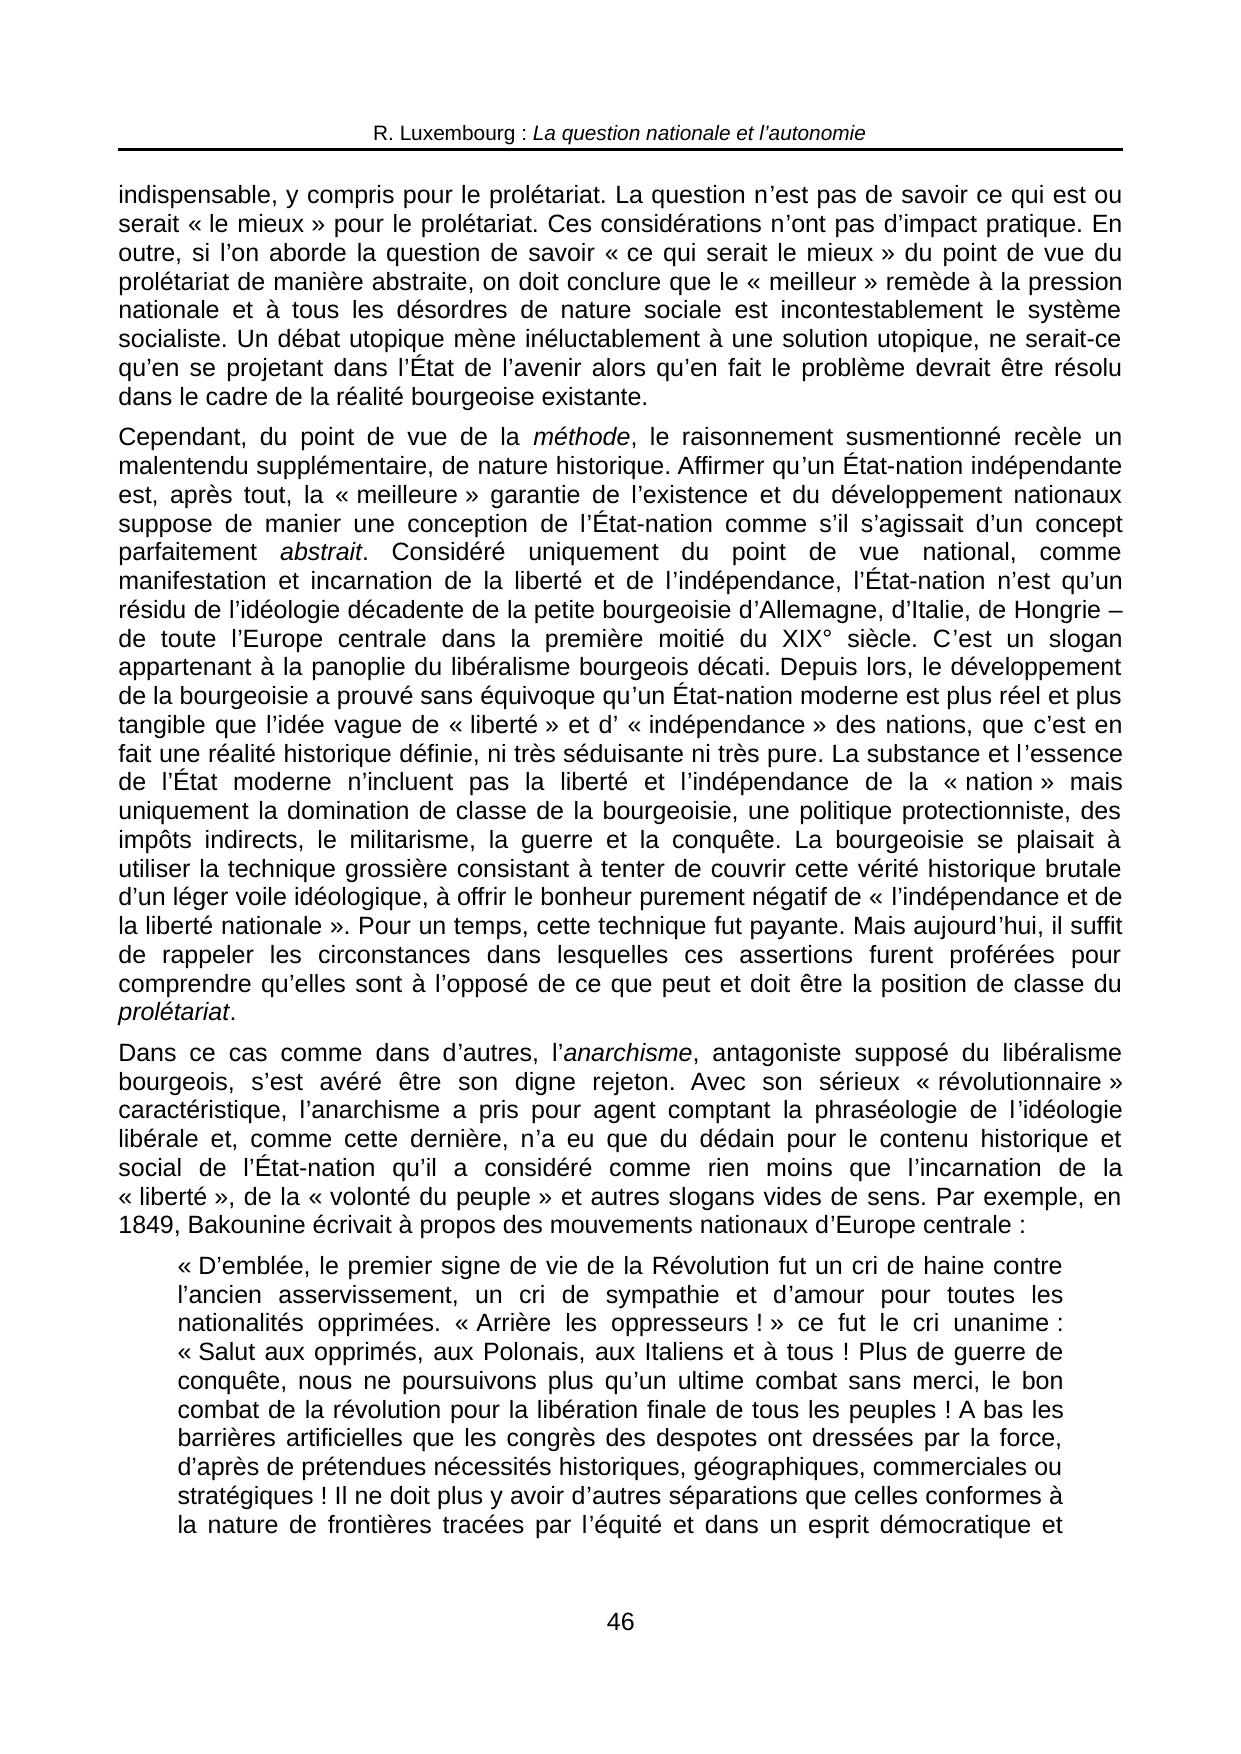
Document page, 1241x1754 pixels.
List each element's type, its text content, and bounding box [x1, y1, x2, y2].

text Cependant, du point de vue de la méthode, le raisonnement susmentionné recèle un malentendu supplémentaire, de nature historique. Affirmer qu’un État-nation indépendante est, après tout, la « meilleure » garantie de l’existence et du développement nationaux suppose de manier une conception de l’État-nation comme s’il s’agissait d’un concept parfaitement abstrait. Considéré uniquement du point de vue national, comme manifestation et incarnation de la liberté et de l’indépendance, l’État-nation n’est qu’un résidu de l’idéologie décadente de la petite bourgeoisie d’Allemagne, d’Italie, de Hongrie – de toute l’Europe centrale dans la première moitié du XIX° siècle. C’est un slogan appartenant à la panoplie du libéralisme bourgeois décati. Depuis lors, le développement de la bourgeoisie a prouvé sans équivoque qu’un État-nation moderne est plus réel et plus tangible que l’idée vague de « liberté » et d’ « indépendance » des nations, que c’est en fait une réalité historique définie, ni très séduisante ni très pure. La substance et l’essence de l’État moderne n’incluent pas la liberté et l’indépendance de la « nation » mais uniquement la domination de classe de la bourgeoisie, une politique protectionniste, des impôts indirects, le militarisme, la guerre et la conquête. La bourgeoisie se plaisait à utiliser la technique grossière consistant à tenter de couvrir cette vérité historique brutale d’un léger voile idéologique, à offrir le bonheur purement négatif de « l’indépendance et de la liberté nationale ». Pour un temps, cette technique fut payante. Mais aujourd’hui, il suffit de rappeler les circonstances dans lesquelles ces assertions furent proférées pour comprendre qu’elles sont à l’opposé de ce que peut et doit être la position de classe du prolétariat. [118, 422, 1123, 1026]
text « D’emblée, le premier signe de vie de la Révolution fut un cri de haine contre l’ancien asservissement, un cri de sympathie et d’amour pour toutes les nationalités opprimées. « Arrière les oppresseurs ! » ce fut le cri unanime : « Salut aux opprimés, aux Polonais, aux Italiens et à tous ! Plus de guerre de conquête, nous ne poursuivons plus qu’un ultime combat sans merci, le bon combat de la révolution pour la libération finale de tous les peuples ! A bas les barrières artificielles que les congrès des despotes ont dressées par la force, d’après de prétendues nécessités historiques, géographiques, commerciales ou stratégiques ! Il ne doit plus y avoir d’autres séparations que celles conformes à la nature de frontières tracées par l’équité et dans un esprit démocratique et [177, 1251, 1064, 1538]
text indispensable, y compris pour le prolétariat. La question n’est pas de savoir ce qui est ou serait « le mieux » pour le prolétariat. Ces considérations n’ont pas d’impact pratique. En outre, si l’on aborde la question de savoir « ce qui serait le mieux » du point de vue du prolétariat de manière abstraite, on doit conclure que le « meilleur » remède à la pression nationale et à tous les désordres de nature sociale est incontestablement le système socialiste. Un débat utopique mène inéluctablement à une solution utopique, ne serait-ce qu’en se projetant dans l’État de l’avenir alors qu’en fait le problème devrait être résolu dans le cadre de la réalité bourgeoise existante. [118, 181, 1123, 411]
text Dans ce cas comme dans d’autres, l’anarchisme, antagoniste supposé du libéralisme bourgeois, s’est avéré être son digne rejeton. Avec son sérieux « révolutionnaire » caractéristique, l’anarchisme a pris pour agent comptant la phraséologie de l’idéologie libérale et, comme cette dernière, n’a eu que du dédain pour le contenu historique et social de l’État-nation qu’il a considéré comme rien moins que l’incarnation de la « liberté », de la « volonté du peuple » et autres slogans vides de sens. Par exemple, en 1849, Bakounine écrivait à propos des mouvements nationaux d’Europe centrale : [118, 1038, 1123, 1239]
